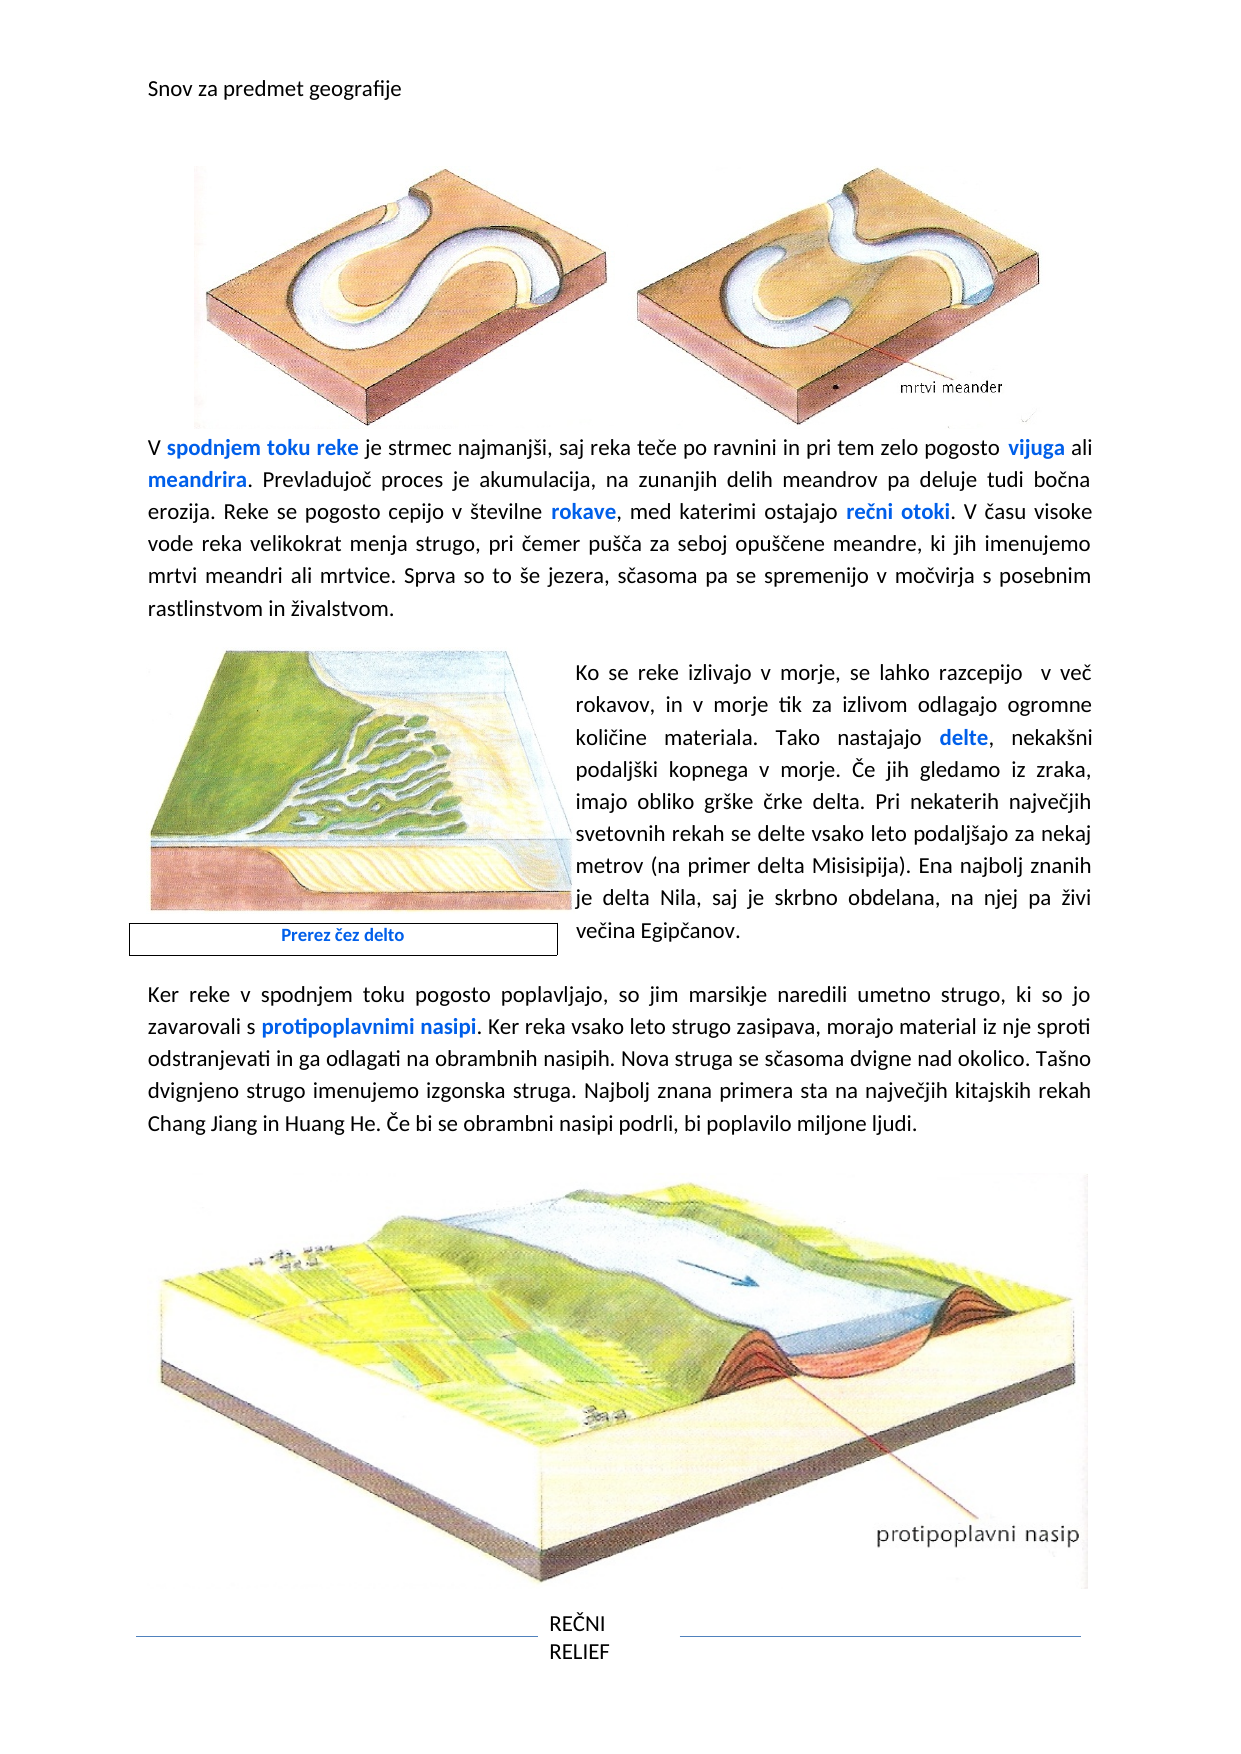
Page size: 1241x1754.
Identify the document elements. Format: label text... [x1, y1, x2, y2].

picture [194, 166, 1046, 429]
text Ker reke v spodnjem toku pogosto poplavljajo, so jim marsikje naredili umetno strugo, ki so jo zavarovali s protipoplavnimi nasipi. Ker reka vsako leto strugo zasipava, morajo material iz nje sproti odstranjevati in ga odlagati na obrambnih nasipih. Nova struga se sčasoma dvigne nad okolico. Tašno dvignjeno strugo imenujemo izgonska struga. Najbolj znana primera sta na največjih kitajskih rekah Chang Jiang in Huang He. Če bi se obrambni nasipi podrli, bi poplavilo miljone ljudi. [148, 980, 1093, 1137]
picture [146, 647, 576, 914]
text Prerez čez delto [130, 924, 557, 946]
text Ko se reke izlivajo v morje, se lahko razcepijo v več rokavov, in v morje tik za izlivom odlagajo ogromne količine materiala. Tako nastajajo delte, nekakšni podaljški kopnega v morje. Če jih gledamo iz zraka, imajo obliko grške črke delta. Pri nekaterih največjih svetovnih rekah se delte vsako leto podaljšajo za nekaj metrov (na primer delta Misisipija). Ena najbolj znanih je delta Nila, saj je skrbno obdelana, na njej pa živi večina Egipčanov. [148, 658, 1093, 944]
text V spodnjem toku reke je strmec najmanjši, saj reka teče po ravnini in pri tem zelo pogosto vijuga ali meandrira. Prevladujoč proces je akumulacija, na zunanjih delih meandrov pa deluje tudi bočna erozija. Reke se pogosto cepijo v številne rokave, med katerimi ostajajo rečni otoki. V času visoke vode reka velikokrat menja strugo, pri čemer pušča za seboj opuščene meandre, ki jih imenujemo mrtvi meandri ali mrtvice. Sprva so to še jezera, sčasoma pa se spremenijo v močvirja s posebnim rastlinstvom in živalstvom. [148, 433, 1093, 622]
picture [147, 1173, 1088, 1589]
